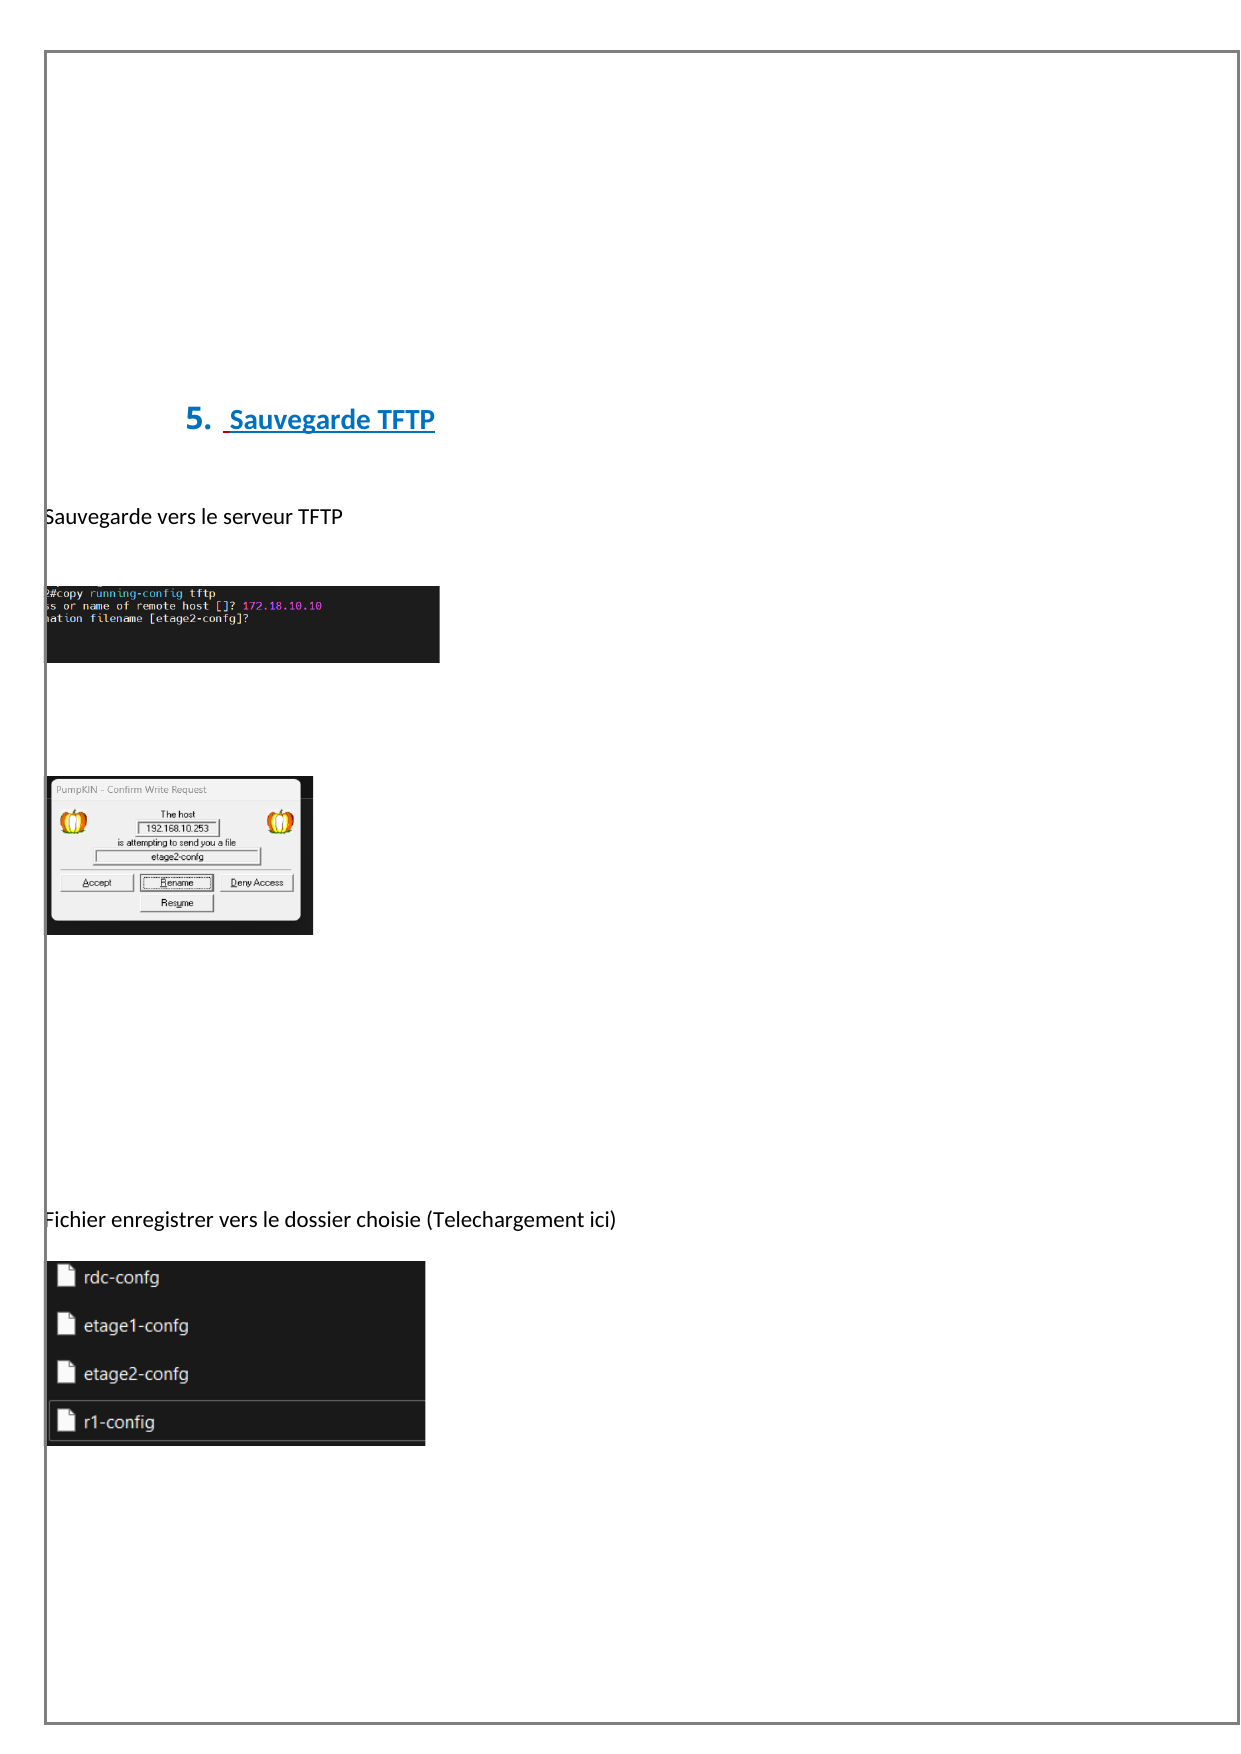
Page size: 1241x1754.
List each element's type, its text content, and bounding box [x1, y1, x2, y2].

picture [47, 586, 116, 663]
text Fichier enregistrer vers le dossier choisie (Telechargement ici) [47, 1205, 1237, 1233]
picture [245, 776, 314, 935]
picture [47, 1261, 426, 1446]
text Sauvegarde vers le serveur TFTP [47, 502, 1237, 530]
list Sauvegarde TFTP [185, 396, 1237, 438]
